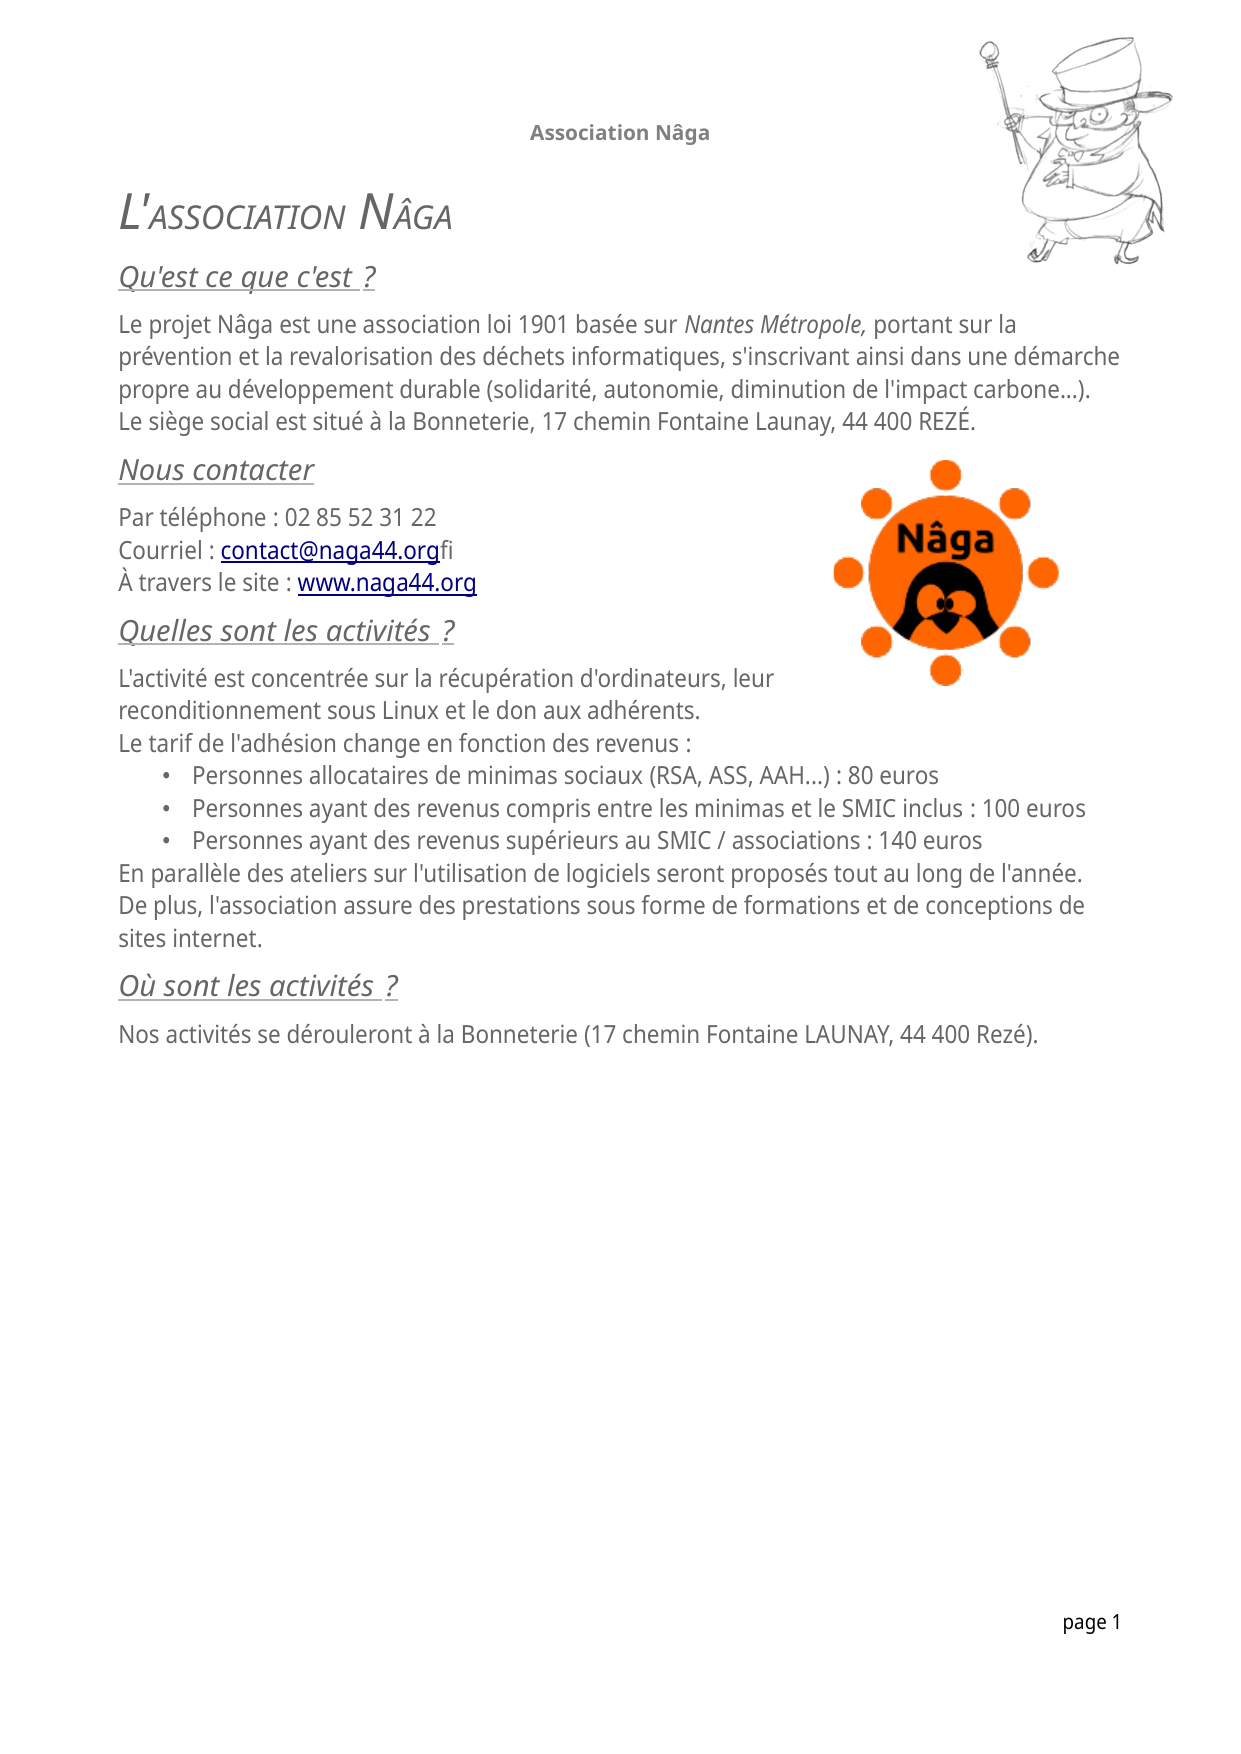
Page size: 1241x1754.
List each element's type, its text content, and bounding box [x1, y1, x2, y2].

subtitle Où sont les activités ? [118, 966, 1122, 1005]
text L'activité est concentrée sur la récupération d'ordinateurs, leur reconditionnement sous Linux et le don aux adhérents. [118, 661, 1122, 726]
list Personnes allocataires de minimas sociaux (RSA, ASS, AAH...) : 80 euros [162, 759, 1122, 791]
text [1059, 533, 1122, 566]
subtitle [1059, 610, 1122, 649]
text Le tarif de l'adhésion change en fonction des revenus : [118, 726, 1122, 759]
subtitle Qu'est ce que c'est ? [118, 256, 1122, 296]
text Le siège social est situé à la Bonneterie, 17 chemin Fontaine Launay, 44 400 REZÉ. [118, 405, 1122, 437]
text [1059, 566, 1122, 598]
text De plus, l'association assure des prestations sous forme de formations et de conceptions de sites internet. [118, 889, 1122, 954]
subtitle L'association Nâga [118, 176, 950, 244]
text Courriel : contact@naga44.orgfi [118, 533, 833, 566]
list Personnes ayant des revenus supérieurs au SMIC / associations : 140 euros [162, 824, 1122, 856]
text [1059, 501, 1122, 533]
picture [833, 460, 1059, 686]
text En parallèle des ateliers sur l'utilisation de logiciels seront proposés tout au long de l'année. [118, 856, 1122, 889]
picture [950, 28, 1201, 279]
text Par téléphone : 02 85 52 31 22 [118, 501, 833, 533]
subtitle Nous contacter [118, 449, 1122, 489]
text À travers le site : www.naga44.org [118, 566, 833, 598]
list Personnes ayant des revenus compris entre les minimas et le SMIC inclus : 100 euros [162, 791, 1122, 824]
text Le projet Nâga est une association loi 1901 basée sur Nantes Métropole, portant sur la prévention et la revalorisation des déchets informatiques, s'inscrivant ainsi dans une démarche propre au développement durable (solidarité, autonomie, diminution de l'impact carbone...). [118, 307, 1122, 405]
text Nos activités se dérouleront à la Bonneterie (17 chemin Fontaine LAUNAY, 44 400 Rezé). [118, 1017, 1122, 1049]
subtitle Quelles sont les activités ? [118, 610, 833, 649]
